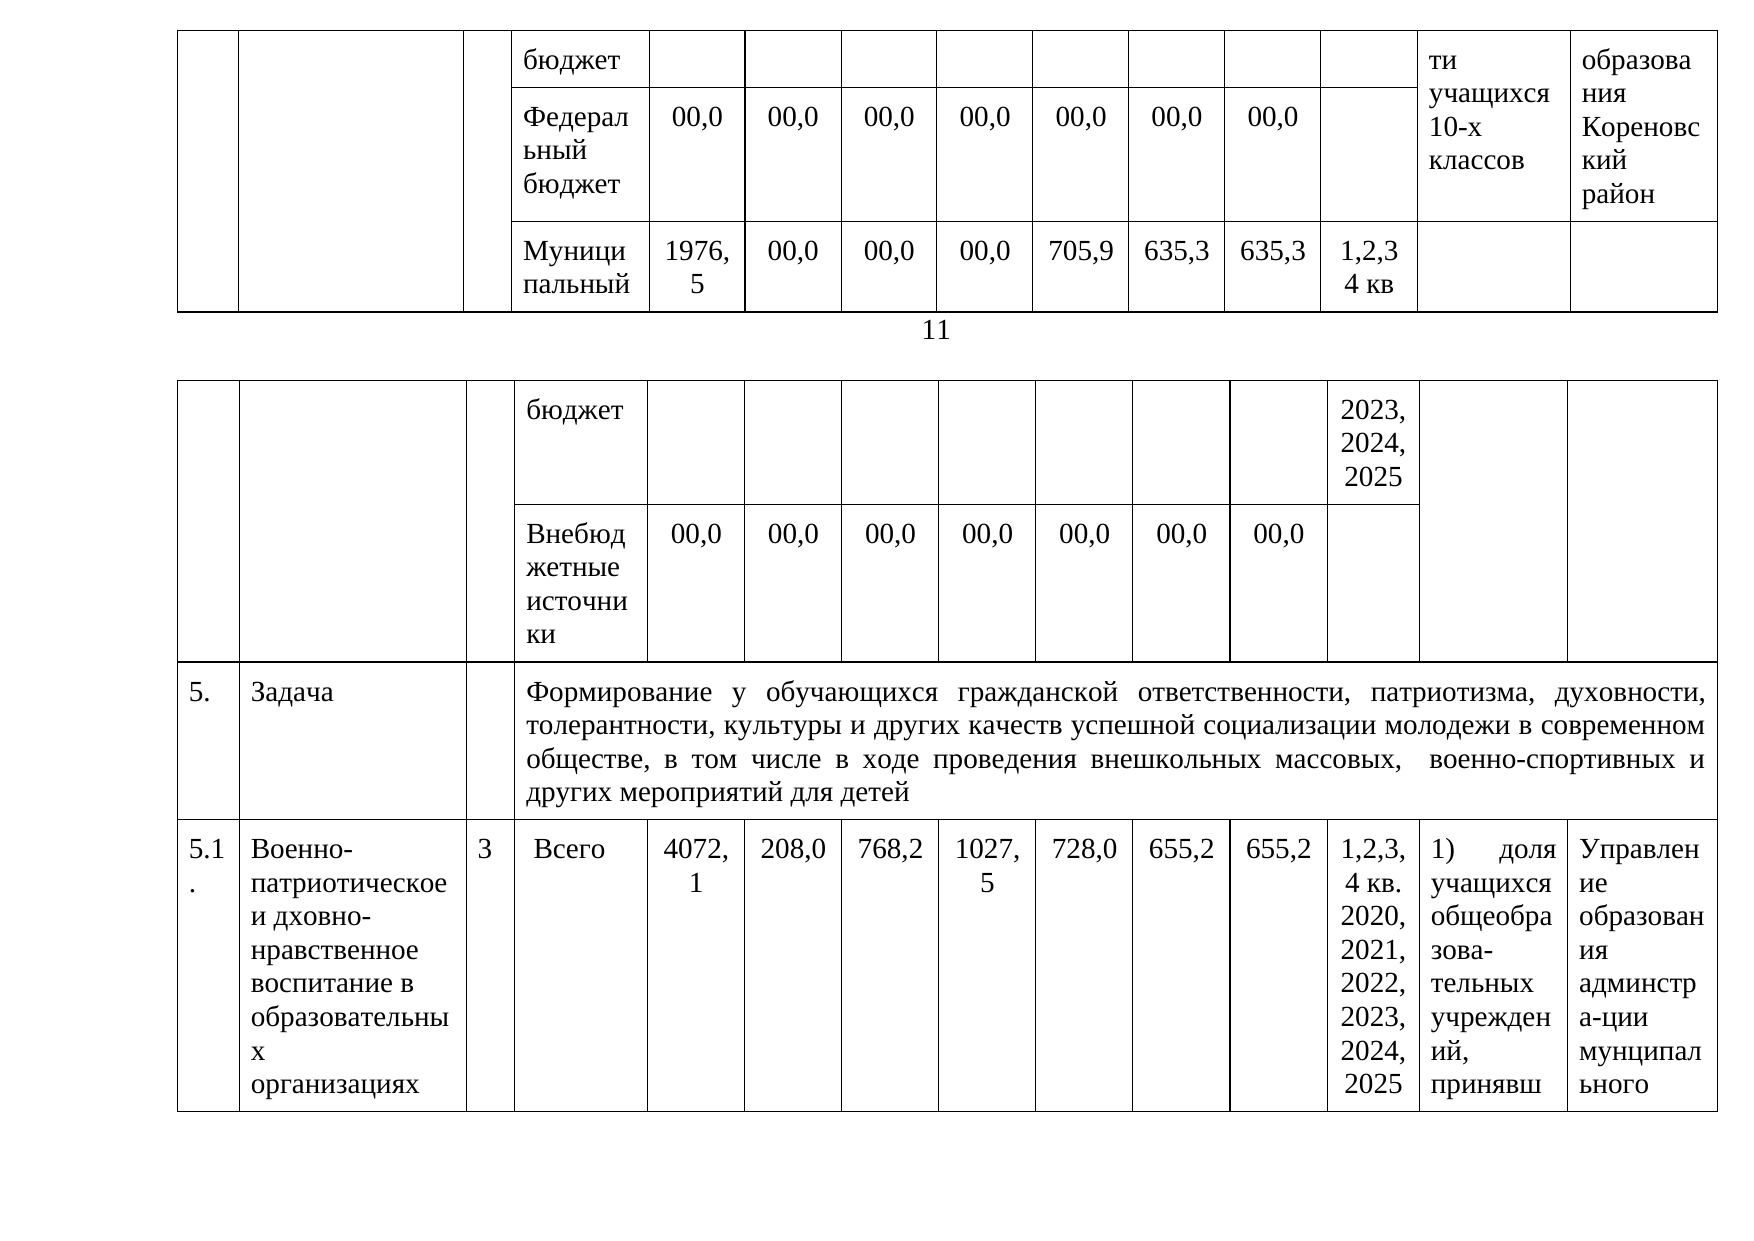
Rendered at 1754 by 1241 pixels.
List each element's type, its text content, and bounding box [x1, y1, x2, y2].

table_cell 00,0 [745, 505, 841, 661]
table_cell 208,0 [745, 820, 841, 1111]
table_cell 5.1. [178, 820, 239, 1111]
table_cell 00,0 [1033, 88, 1128, 221]
table_cell 00,0 [937, 222, 1032, 311]
table_header [842, 381, 938, 504]
table_header [745, 381, 841, 504]
table_cell 00,0 [1133, 505, 1229, 661]
table_header [648, 381, 744, 504]
table_cell 768,2 [842, 820, 938, 1111]
table_cell 635,3 [1225, 222, 1320, 311]
table_cell 655,2 [1231, 820, 1327, 1111]
table_cell 00,0 [650, 88, 744, 221]
table_cell Внебюд жетные источни ки [515, 505, 647, 661]
table_cell [842, 31, 936, 87]
table_cell 00,0 [1231, 505, 1327, 661]
table_header [1036, 381, 1132, 504]
table_cell бюджет [512, 31, 649, 87]
table_cell 5. [178, 663, 239, 819]
table_cell 00,0 [842, 222, 936, 311]
table_cell 3 [467, 820, 514, 1111]
table_cell Муниципальный [512, 222, 649, 311]
table_header [1231, 381, 1327, 504]
table_header [1568, 381, 1717, 661]
table_cell [1321, 31, 1417, 87]
table_header [939, 381, 1035, 504]
table_cell 00,0 [939, 505, 1035, 661]
table_cell 00,0 [937, 88, 1032, 221]
table_cell 00,0 [648, 505, 744, 661]
table_cell 00,0 [842, 505, 938, 661]
table_cell Всего [515, 820, 647, 1111]
table_cell 00,0 [1129, 88, 1224, 221]
table_cell 655,2 [1133, 820, 1229, 1111]
table_cell Управление образования админстра-ции мунципального [1568, 820, 1717, 1111]
table_cell 00,0 [1036, 505, 1132, 661]
table_cell 00,0 [842, 88, 936, 221]
table_cell 4072,1 [648, 820, 744, 1111]
table_cell [1571, 222, 1717, 311]
table_cell [937, 31, 1032, 87]
table_header [1420, 381, 1567, 661]
table_cell [1225, 31, 1320, 87]
table_cell [1321, 88, 1417, 221]
text 11 [177, 313, 1695, 346]
table_cell 00,0 [746, 88, 841, 221]
table_cell [1129, 31, 1224, 87]
table_header [467, 381, 514, 661]
table_cell 1,2,3 4 кв [1321, 222, 1417, 311]
table_cell 1) доля учащихся общеобразова- тельных учреждений, принявш [1420, 820, 1567, 1111]
table_header бюджет [515, 381, 647, 504]
table_header [178, 381, 239, 661]
table_cell 00,0 [746, 222, 841, 311]
table_cell 705,9 [1033, 222, 1128, 311]
table_cell [1418, 222, 1570, 311]
table_cell 1027,5 [939, 820, 1035, 1111]
table_cell Задача [240, 663, 466, 819]
table_cell 728,0 [1036, 820, 1132, 1111]
table_cell 635,3 [1129, 222, 1224, 311]
table_cell [1328, 505, 1419, 661]
table_cell [650, 31, 744, 87]
table_cell 1976,5 [650, 222, 744, 311]
table_cell Военно-патриотическое и дховно-нравственное воспитание в образовательных организациях [240, 820, 466, 1111]
table_cell 00,0 [1225, 88, 1320, 221]
table_cell [746, 31, 841, 87]
table_header 2023, 2024, 2025 [1328, 381, 1419, 504]
table_header [240, 381, 466, 661]
table_cell [467, 663, 514, 819]
table_cell 1,2,3,4 кв. 2020, 2021, 2022, 2023, 2024, 2025 [1328, 820, 1419, 1111]
table_cell Формирование у обучающихся гражданской ответственности, патриотизма, духовности, толерантности, культуры и других качеств успешной социализации молодежи в современном обществе, в том числе в ходе проведения внешкольных массовых, военно-спортивных и других мероприятий для детей [515, 663, 1717, 819]
table_cell Федерал ьный бюджет [512, 88, 649, 221]
table_cell [1033, 31, 1128, 87]
table_header [1133, 381, 1229, 504]
